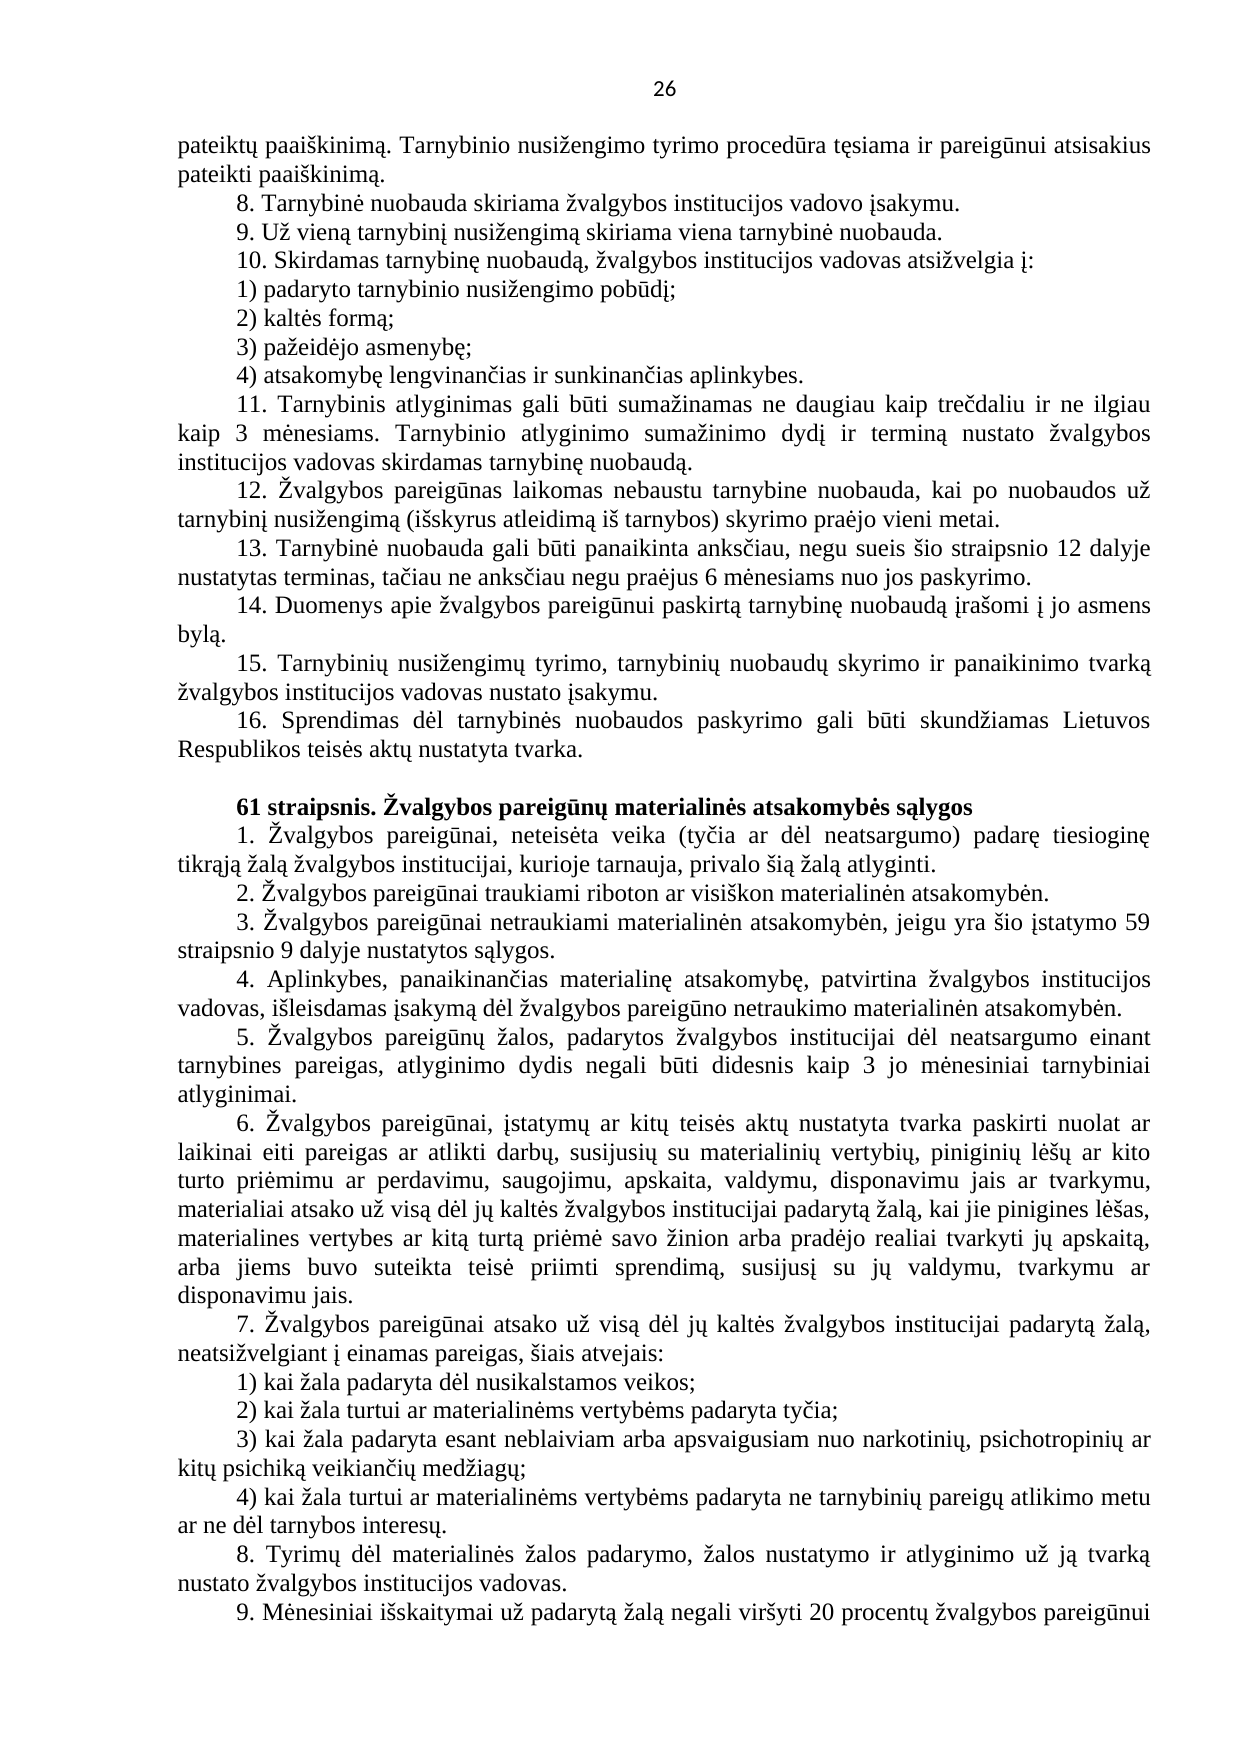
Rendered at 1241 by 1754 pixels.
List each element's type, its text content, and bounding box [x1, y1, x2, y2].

text pateiktų paaiškinimą. Tarnybinio nusižengimo tyrimo procedūra tęsiama ir pareigūnui atsisakius pateikti paaiškinimą. [177, 131, 1152, 188]
text 11. Tarnybinis atlyginimas gali būti sumažinamas ne daugiau kaip trečdaliu ir ne ilgiau kaip 3 mėnesiams. Tarnybinio atlyginimo sumažinimo dydį ir terminą nustato žvalgybos institucijos vadovas skirdamas tarnybinę nuobaudą. [177, 389, 1152, 476]
text 2. Žvalgybos pareigūnai traukiami riboton ar visiškon materialinėn atsakomybėn. [177, 878, 1152, 907]
text 16. Sprendimas dėl tarnybinės nuobaudos paskyrimo gali būti skundžiamas Lietuvos Respublikos teisės aktų nustatyta tvarka. [177, 706, 1152, 763]
text 5. Žvalgybos pareigūnų žalos, padarytos žvalgybos institucijai dėl neatsargumo einant tarnybines pareigas, atlyginimo dydis negali būti didesnis kaip 3 jo mėnesiniai tarnybiniai atlyginimai. [177, 1022, 1152, 1108]
text 1) kai žala padaryta dėl nusikalstamos veikos; [177, 1367, 1152, 1396]
text 4) kai žala turtui ar materialinėms vertybėms padaryta ne tarnybinių pareigų atlikimo metu ar ne dėl tarnybos interesų. [177, 1482, 1152, 1539]
text 1. Žvalgybos pareigūnai, neteisėta veika (tyčia ar dėl neatsargumo) padarę tiesioginę tikrąją žalą žvalgybos institucijai, kurioje tarnauja, privalo šią žalą atlyginti. [177, 821, 1152, 878]
text 14. Duomenys apie žvalgybos pareigūnui paskirtą tarnybinę nuobaudą įrašomi į jo asmens bylą. [177, 591, 1152, 648]
text 12. Žvalgybos pareigūnas laikomas nebaustu tarnybine nuobauda, kai po nuobaudos už tarnybinį nusižengimą (išskyrus atleidimą iš tarnybos) skyrimo praėjo vieni metai. [177, 476, 1152, 533]
text 3) kai žala padaryta esant neblaiviam arba apsvaigusiam nuo narkotinių, psichotropinių ar kitų psichiką veikiančių medžiagų; [177, 1424, 1152, 1482]
text 2) kaltės formą; [177, 303, 1152, 332]
text 3. Žvalgybos pareigūnai netraukiami materialinėn atsakomybėn, jeigu yra šio įstatymo 59 straipsnio 9 dalyje nustatytos sąlygos. [177, 907, 1152, 964]
text 4. Aplinkybes, panaikinančias materialinę atsakomybę, patvirtina žvalgybos institucijos vadovas, išleisdamas įsakymą dėl žvalgybos pareigūno netraukimo materialinėn atsakomybėn. [177, 964, 1152, 1022]
text 3) pažeidėjo asmenybę; [177, 332, 1152, 361]
text 4) atsakomybę lengvinančias ir sunkinančias aplinkybes. [177, 361, 1152, 389]
text 10. Skirdamas tarnybinę nuobaudą, žvalgybos institucijos vadovas atsižvelgia į: [177, 246, 1152, 274]
text 7. Žvalgybos pareigūnai atsako už visą dėl jų kaltės žvalgybos institucijai padarytą žalą, neatsižvelgiant į einamas pareigas, šiais atvejais: [177, 1309, 1152, 1367]
text 1) padaryto tarnybinio nusižengimo pobūdį; [177, 274, 1152, 303]
text 15. Tarnybinių nusižengimų tyrimo, tarnybinių nuobaudų skyrimo ir panaikinimo tvarką žvalgybos institucijos vadovas nustato įsakymu. [177, 648, 1152, 706]
text 8. Tyrimų dėl materialinės žalos padarymo, žalos nustatymo ir atlyginimo už ją tvarką nustato žvalgybos institucijos vadovas. [177, 1539, 1152, 1597]
text 13. Tarnybinė nuobauda gali būti panaikinta anksčiau, negu sueis šio straipsnio 12 dalyje nustatytas terminas, tačiau ne anksčiau negu praėjus 6 mėnesiams nuo jos paskyrimo. [177, 533, 1152, 591]
text 61 straipsnis. Žvalgybos pareigūnų materialinės atsakomybės sąlygos [177, 792, 1152, 821]
text 8. Tarnybinė nuobauda skiriama žvalgybos institucijos vadovo įsakymu. [177, 188, 1152, 217]
text 9. Už vieną tarnybinį nusižengimą skiriama viena tarnybinė nuobauda. [177, 217, 1152, 246]
text 6. Žvalgybos pareigūnai, įstatymų ar kitų teisės aktų nustatyta tvarka paskirti nuolat ar laikinai eiti pareigas ar atlikti darbų, susijusių su materialinių vertybių, piniginių lėšų ar kito turto priėmimu ar perdavimu, saugojimu, apskaita, valdymu, disponavimu jais ar tvarkymu, materialiai atsako už visą dėl jų kaltės žvalgybos institucijai padarytą žalą, kai jie pinigines lėšas, materialines vertybes ar kitą turtą priėmė savo žinion arba pradėjo realiai tvarkyti jų apskaitą, arba jiems buvo suteikta teisė priimti sprendimą, susijusį su jų valdymu, tvarkymu ar disponavimu jais. [177, 1108, 1152, 1309]
text 2) kai žala turtui ar materialinėms vertybėms padaryta tyčia; [177, 1396, 1152, 1424]
text 9. Mėnesiniai išskaitymai už padarytą žalą negali viršyti 20 procentų žvalgybos pareigūnui [177, 1597, 1152, 1626]
